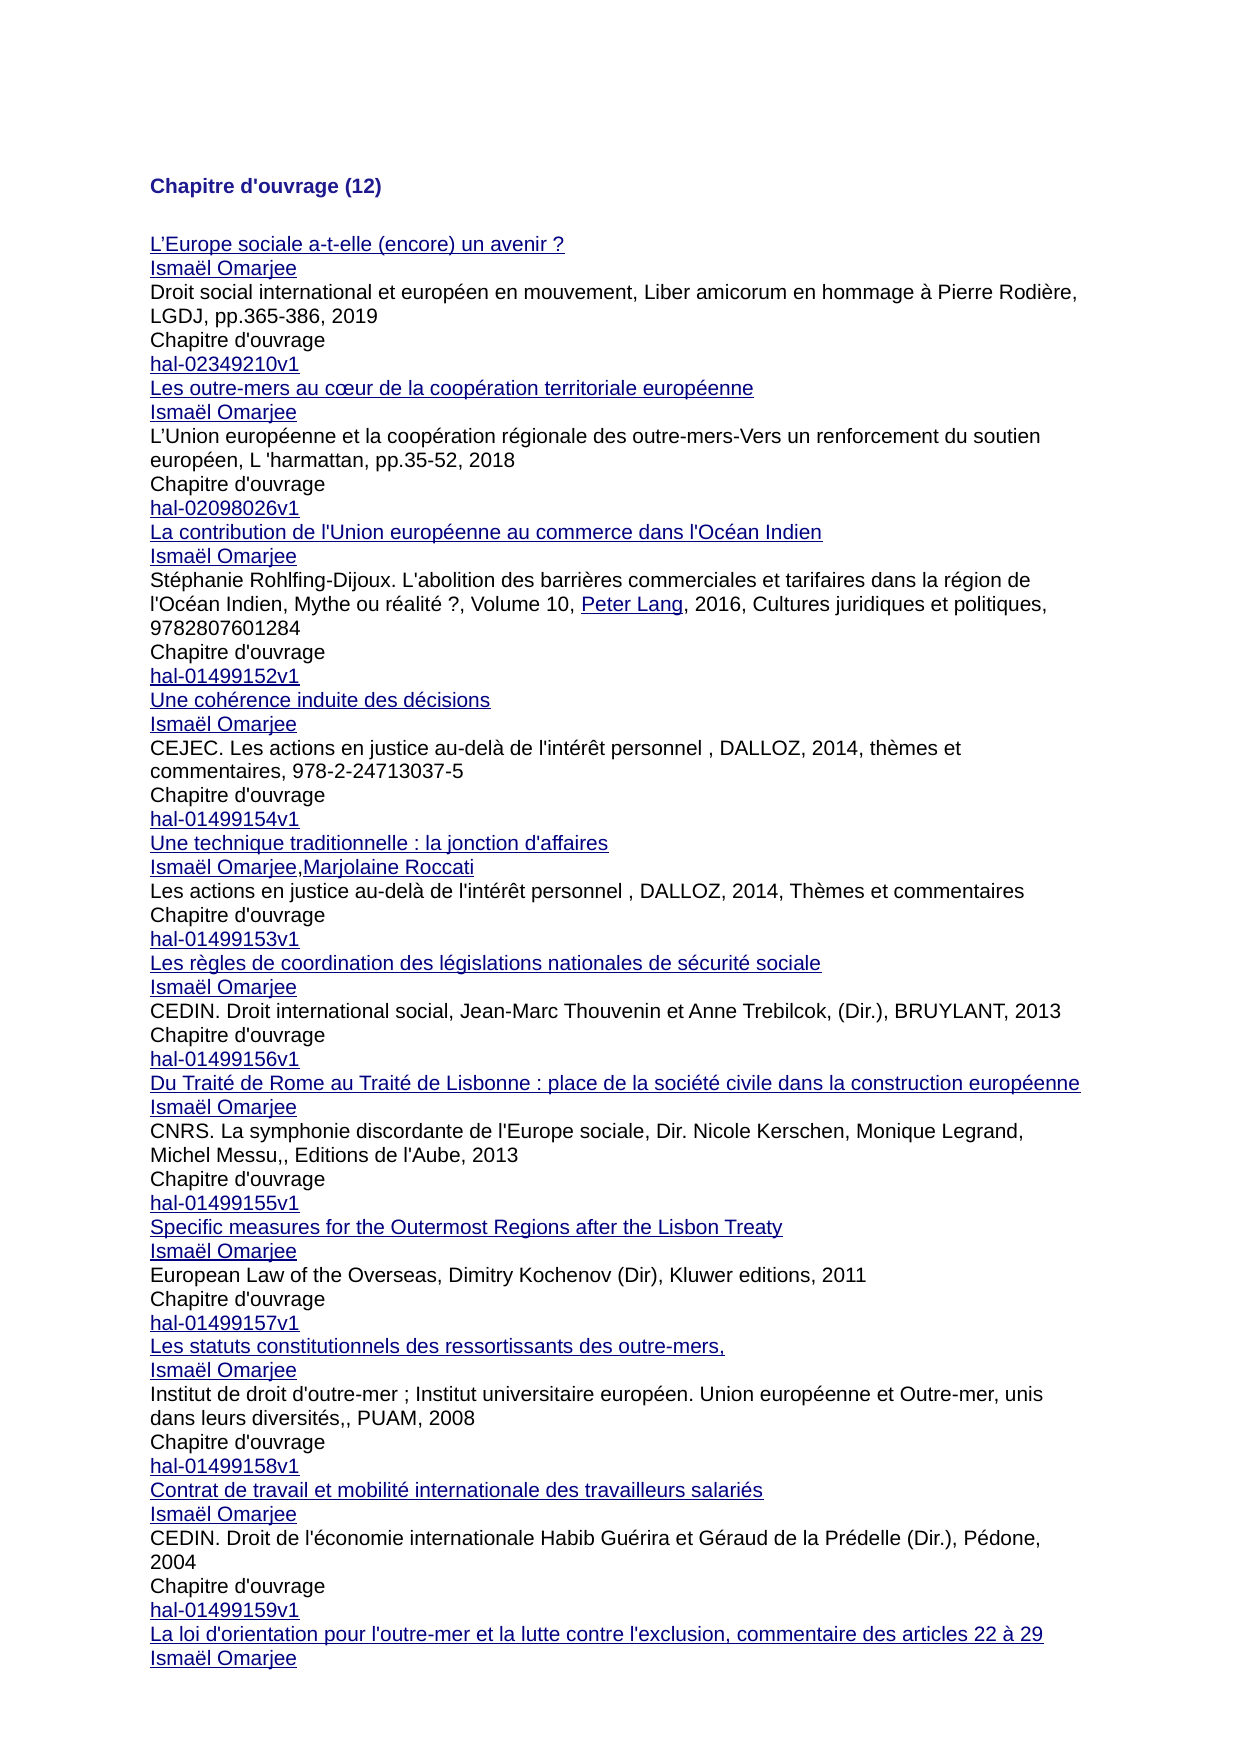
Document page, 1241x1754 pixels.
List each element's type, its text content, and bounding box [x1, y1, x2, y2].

table_cell Contrat de travail et mobilité internationale des travailleurs salariés Ismaël Omarjee CEDIN. Droit de l'économie internationale Habib Guérira et Géraud de la Prédelle (Dir.), Pédone, 2004 Chapitre d'ouvrage hal-01499159v1 [150, 1478, 1090, 1622]
table_header L’Europe sociale a-t-elle (encore) un avenir ? Ismaël Omarjee Droit social international et européen en mouvement, Liber amicorum en hommage à Pierre Rodière, LGDJ, pp.365-386, 2019 Chapitre d'ouvrage hal-02349210v1 [150, 232, 1090, 376]
table_cell Une cohérence induite des décisions Ismaël Omarjee CEJEC. Les actions en justice au-delà de l'intérêt personnel , DALLOZ, 2014, thèmes et commentaires, 978-2-24713037-5 Chapitre d'ouvrage hal-01499154v1 [150, 688, 1090, 831]
table_cell Specific measures for the Outermost Regions after the Lisbon Treaty Ismaël Omarjee European Law of the Overseas, Dimitry Kochenov (Dir), Kluwer editions, 2011 Chapitre d'ouvrage hal-01499157v1 [150, 1215, 1090, 1334]
table_cell Du Traité de Rome au Traité de Lisbonne : place de la société civile dans la construction européenne Ismaël Omarjee CNRS. La symphonie discordante de l'Europe sociale, Dir. Nicole Kerschen, Monique Legrand, Michel Messu,, Editions de l'Aube, 2013 Chapitre d'ouvrage hal-01499155v1 [150, 1071, 1090, 1214]
table_cell Les statuts constitutionnels des ressortissants des outre-mers, Ismaël Omarjee Institut de droit d'outre-mer ; Institut universitaire européen. Union européenne et Outre-mer, unis dans leurs diversités,, PUAM, 2008 Chapitre d'ouvrage hal-01499158v1 [150, 1334, 1090, 1478]
table_cell Une technique traditionnelle : la jonction d'affaires Ismaël Omarjee,Marjolaine Roccati Les actions en justice au-delà de l'intérêt personnel , DALLOZ, 2014, Thèmes et commentaires Chapitre d'ouvrage hal-01499153v1 [150, 831, 1090, 951]
subtitle Chapitre d'ouvrage (12) [150, 174, 1090, 198]
table_cell Les outre-mers au cœur de la coopération territoriale européenne Ismaël Omarjee L’Union européenne et la coopération régionale des outre-mers-Vers un renforcement du soutien européen, L 'harmattan, pp.35-52, 2018 Chapitre d'ouvrage hal-02098026v1 [150, 376, 1090, 520]
table_cell La contribution de l'Union européenne au commerce dans l'Océan Indien Ismaël Omarjee Stéphanie Rohlfing-Dijoux. L'abolition des barrières commerciales et tarifaires dans la région de l'Océan Indien, Mythe ou réalité ?, Volume 10, Peter Lang, 2016, Cultures juridiques et politiques, 9782807601284 Chapitre d'ouvrage hal-01499152v1 [150, 520, 1090, 687]
table_cell La loi d'orientation pour l'outre-mer et la lutte contre l'exclusion, commentaire des articles 22 à 29 Ismaël Omarjee [150, 1622, 1090, 1670]
table_cell Les règles de coordination des législations nationales de sécurité sociale Ismaël Omarjee CEDIN. Droit international social, Jean-Marc Thouvenin et Anne Trebilcok, (Dir.), BRUYLANT, 2013 Chapitre d'ouvrage hal-01499156v1 [150, 951, 1090, 1071]
